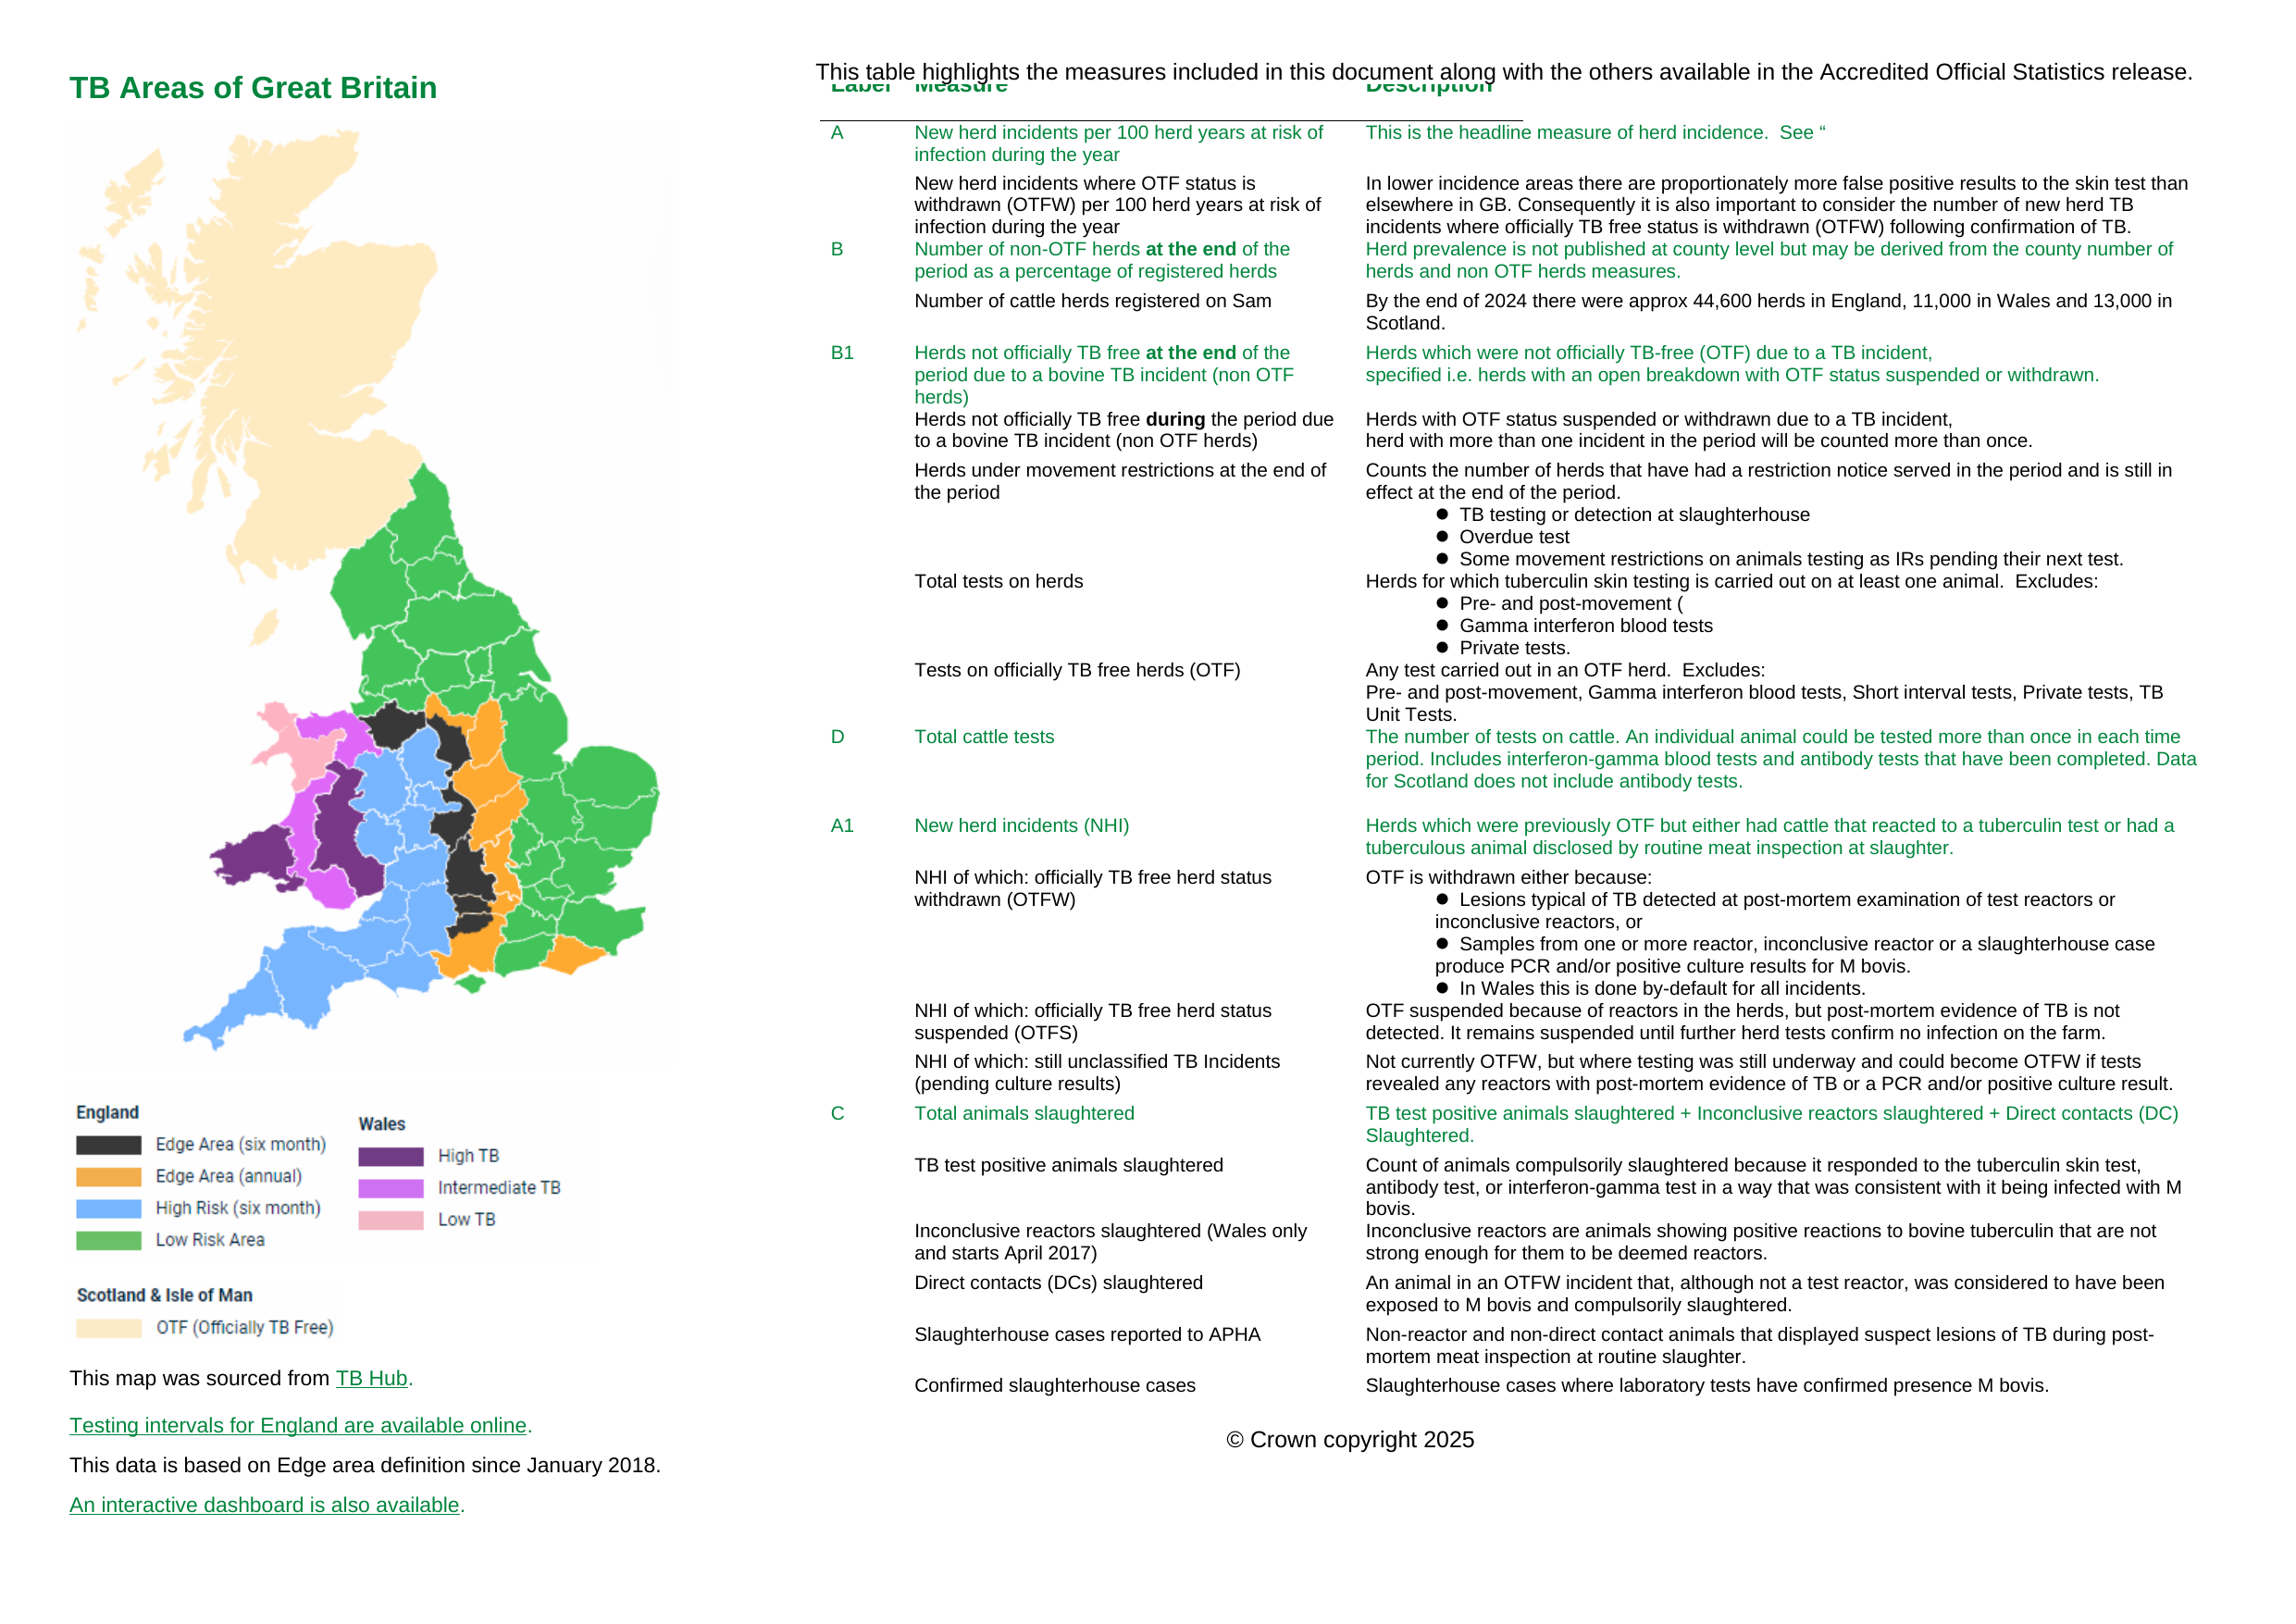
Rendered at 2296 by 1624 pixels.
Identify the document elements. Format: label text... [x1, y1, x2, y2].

table_header Description [1355, 84, 1523, 120]
table_cell Total cattle tests [904, 725, 1355, 814]
table_cell New herd incidents where OTF status is withdrawn (OTFW) per 100 herd years at risk of infection during the year [904, 171, 1355, 238]
table_cell Any test carried out in an OTF herd. Excludes: Pre- and post-movement, Gamma interferon blood tests, Short interval tests, Private tests, TB Unit Tests. [1355, 659, 1523, 725]
table_cell B [820, 238, 904, 290]
table_cell [820, 1271, 904, 1322]
table_cell A1 [820, 814, 904, 866]
table_cell Inconclusive reactors are animals showing positive reactions to bovine tuberculin that are not strong enough for them to be deemed reactors. [1355, 1220, 1523, 1271]
table_cell [820, 1220, 904, 1271]
table_cell [820, 866, 904, 998]
table_cell Tests on officially TB free herds (OTF) [904, 659, 1355, 725]
table_header Measure [904, 84, 1355, 120]
table_cell D [820, 725, 904, 814]
text TB Areas of Great Britain [69, 69, 724, 105]
text © Crown copyright 2025 [820, 1426, 1475, 1452]
table_cell Confirmed slaughterhouse cases [904, 1374, 1355, 1426]
table_cell Direct contacts (DCs) slaughtered [904, 1271, 1355, 1322]
table_cell An animal in an OTFW incident that, although not a test reactor, was considered to have been exposed to M bovis and compulsorily slaughtered. [1355, 1271, 1523, 1322]
table_cell [820, 1374, 904, 1426]
table_cell [820, 290, 904, 341]
table_cell [820, 407, 904, 459]
table_cell [820, 1153, 904, 1220]
table_cell C [820, 1102, 904, 1153]
table_cell Inconclusive reactors slaughtered (Wales only and starts April 2017) [904, 1220, 1355, 1271]
table_cell B1 [820, 341, 904, 407]
table_cell NHI of which: officially TB free herd status suspended (OTFS) [904, 999, 1355, 1050]
table_cell In lower incidence areas there are proportionately more false positive results to the skin test than elsewhere in GB. Consequently it is also important to consider the number of new herd TB incidents where officially TB free status is withdrawn (OTFW) following confirmation of TB. [1355, 171, 1523, 238]
table_cell Number of cattle herds registered on Sam [904, 290, 1355, 341]
table_cell [820, 1323, 904, 1374]
table_cell Slaughterhouse cases where laboratory tests have confirmed presence M bovis. [1355, 1374, 1523, 1426]
table_cell NHI of which: still unclassified TB Incidents (pending culture results) [904, 1050, 1355, 1102]
table_cell Herds not officially TB free during the period due to a bovine TB incident (non OTF herds) [904, 407, 1355, 459]
table_cell [820, 659, 904, 725]
text This data is based on Edge area definition since January 2018. [69, 1453, 724, 1477]
table_cell Total animals slaughtered [904, 1102, 1355, 1153]
table_cell OTF is withdrawn either because:  Lesions typical of TB detected at post-mortem examination of test reactors or inconclusive reactors, or  Samples from one or more reactor, inconclusive reactor or a slaughterhouse case produce PCR and/or positive culture results for M bovis.  In Wales this is done by-default for all incidents. [1355, 866, 1523, 998]
table_cell Herds under movement restrictions at the end of the period [904, 459, 1355, 570]
table_cell Total tests on herds [904, 570, 1355, 659]
text Testing intervals for England are available online. [69, 1413, 724, 1437]
text This map was sourced from TB Hub. [69, 1366, 724, 1390]
table_cell New herd incidents per 100 herd years at risk of infection during the year [904, 121, 1355, 171]
text An interactive dashboard is also available. [69, 1493, 724, 1517]
table_cell Herds which were previously OTF but either had cattle that reacted to a tuberculin test or had a tuberculous animal disclosed by routine meat inspection at slaughter. [1355, 814, 1523, 866]
table_cell Herds which were not officially TB-free (OTF) due to a TB incident, at the end of the month specified i.e. herds with an open breakdown with OTF status suspended or withdrawn. [1355, 341, 1523, 407]
table_cell A [820, 121, 904, 171]
table_cell Herds not officially TB free at the end of the period due to a bovine TB incident (non OTF herds) [904, 341, 1355, 407]
table_cell The number of tests on cattle. An individual animal could be tested more than once in each time period. Includes interferon-gamma blood tests and antibody tests that have been completed. Data for Scotland does not include antibody tests. [1355, 725, 1523, 814]
table_cell [820, 171, 904, 238]
table_cell This is the headline measure of herd incidence. See “Herd incidence methodology paper”. [1355, 121, 1523, 171]
table_cell TB test positive animals slaughtered [904, 1153, 1355, 1220]
table_cell Count of animals compulsorily slaughtered because it responded to the tuberculin skin test, antibody test, or interferon-gamma test in a way that was consistent with it being infected with M bovis. [1355, 1153, 1523, 1220]
table_cell Counts the number of herds that have had a restriction notice served in the period and is still in effect at the end of the period. Restrictions could be due to:  TB testing or detection at slaughterhouse  Overdue test  Some movement restrictions on animals testing as IRs pending their next test. [1355, 459, 1523, 570]
table_cell [820, 570, 904, 659]
table_cell Herds for which tuberculin skin testing is carried out on at least one animal. Excludes:  Pre- and post-movement (these are published online separately)  Gamma interferon blood tests  Private tests. [1355, 570, 1523, 659]
text This table highlights the measures included in this document along with the others available in the Accredited Official Statistics release. [815, 57, 2209, 84]
table_cell New herd incidents (NHI) [904, 814, 1355, 866]
table_cell Non-reactor and non-direct contact animals that displayed suspect lesions of TB during post-mortem meat inspection at routine slaughter. [1355, 1323, 1523, 1374]
table_cell Herds with OTF status suspended or withdrawn due to a TB incident, during the period shown. A herd with more than one incident in the period will be counted more than once. [1355, 407, 1523, 459]
table_header Label [820, 84, 904, 120]
table_cell [820, 459, 904, 570]
table_cell Slaughterhouse cases reported to APHA [904, 1323, 1355, 1374]
table_cell Herd prevalence is not published at county level but may be derived from the county number of herds and non OTF herds measures. [1355, 238, 1523, 290]
table_cell Not currently OTFW, but where testing was still underway and could become OTFW if tests revealed any reactors with post-mortem evidence of TB or a PCR and/or positive culture result. [1355, 1050, 1523, 1102]
table_cell Number of non-OTF herds at the end of the period as a percentage of registered herds [904, 238, 1355, 290]
table_cell [820, 999, 904, 1050]
table_cell By the end of 2024 there were approx 44,600 herds in England, 11,000 in Wales and 13,000 in Scotland. [1355, 290, 1523, 341]
table_cell [820, 1050, 904, 1102]
table_cell TB test positive animals slaughtered + Inconclusive reactors slaughtered + Direct contacts (DC) Slaughtered. [1355, 1102, 1523, 1153]
table_cell OTF suspended because of reactors in the herds, but post-mortem evidence of TB is not detected. It remains suspended until further herd tests confirm no infection on the farm. [1355, 999, 1523, 1050]
table_cell NHI of which: officially TB free herd status withdrawn (OTFW) [904, 866, 1355, 998]
